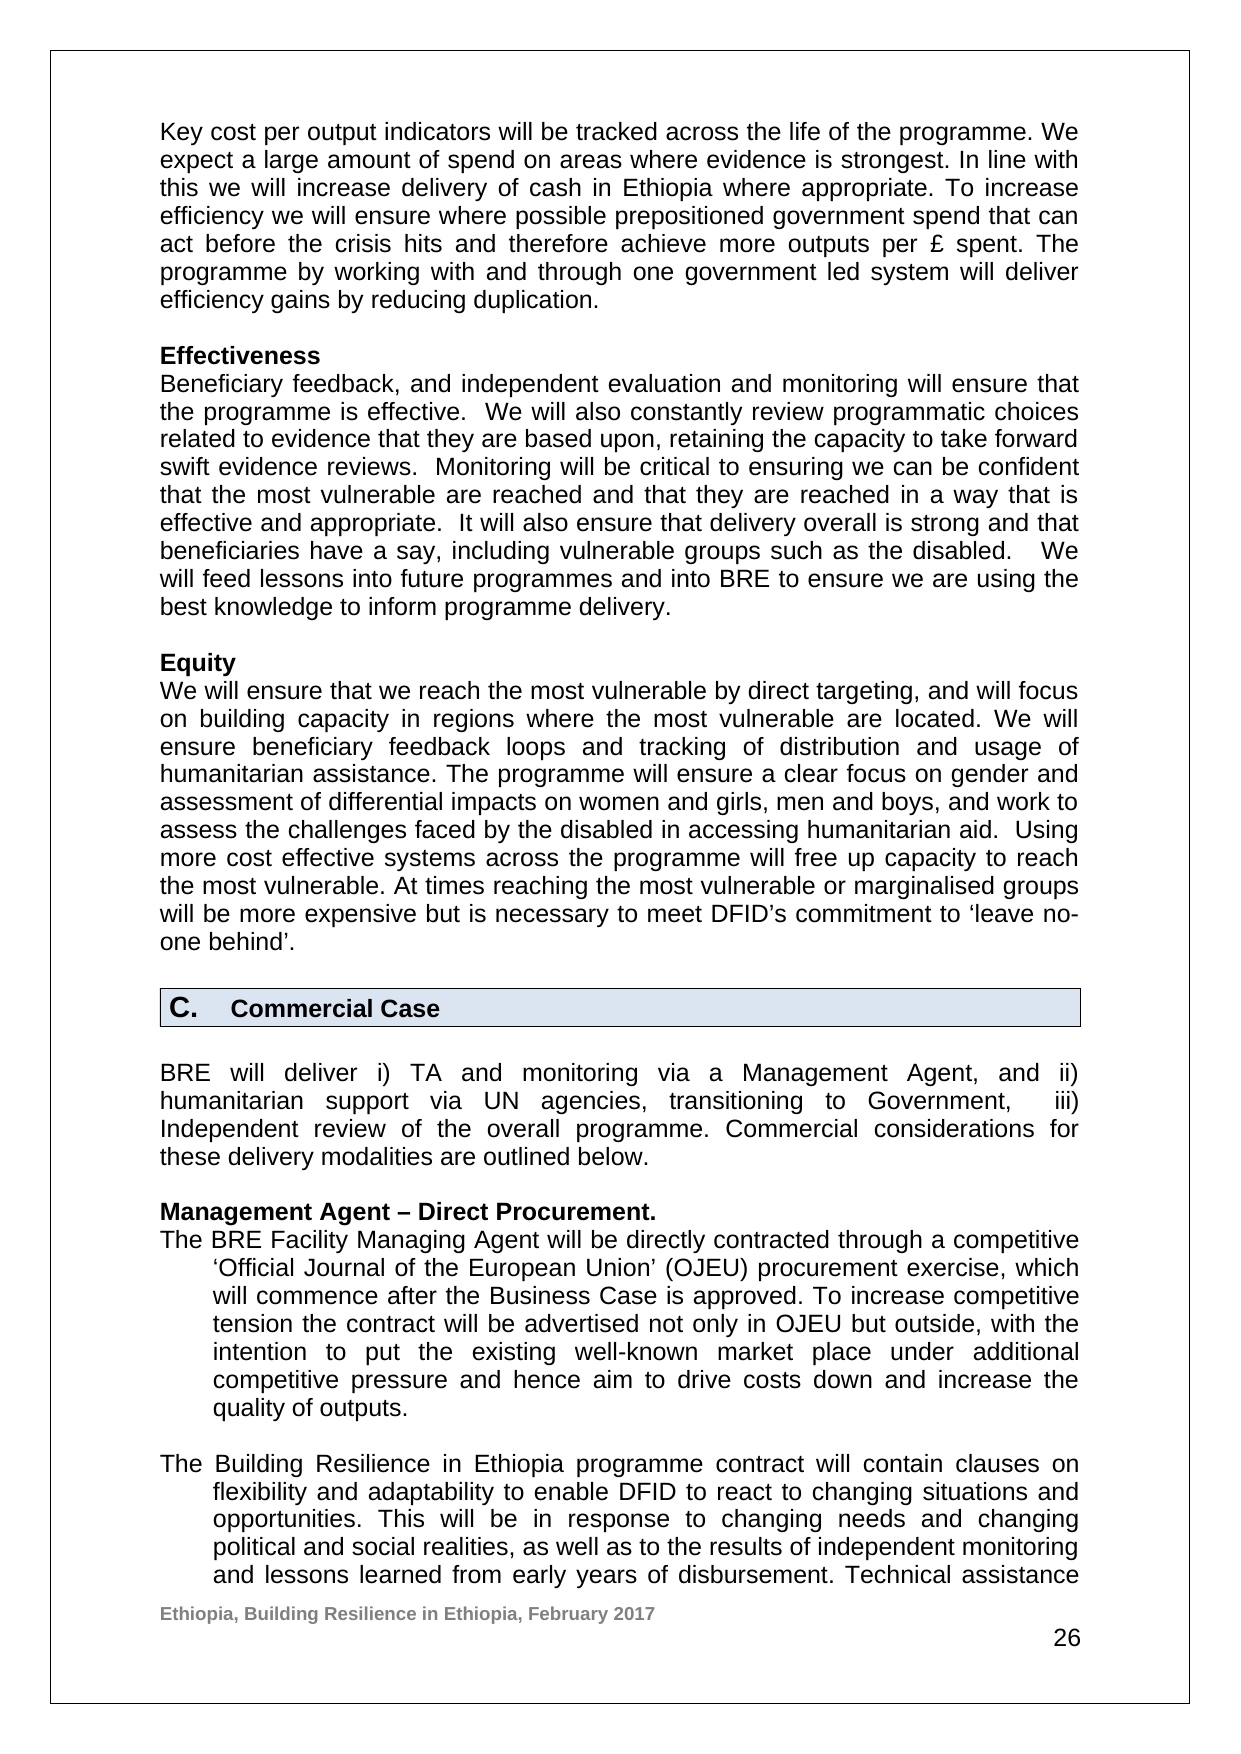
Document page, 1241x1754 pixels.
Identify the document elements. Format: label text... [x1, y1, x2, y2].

text Equity [159, 648, 1080, 676]
text Effectiveness [159, 341, 1080, 369]
text We will ensure that we reach the most vulnerable by direct targeting, and will focus on building capacity in regions where the most vulnerable are located. We will ensure beneficiary feedback loops and tracking of distribution and usage of humanitarian assistance. The programme will ensure a clear focus on gender and assessment of differential impacts on women and girls, men and boys, and work to assess the challenges faced by the disabled in accessing humanitarian aid. Using more cost effective systems across the programme will free up capacity to reach the most vulnerable. At times reaching the most vulnerable or marginalised groups will be more expensive but is necessary to meet DFID’s commitment to ‘leave no-one behind’. [159, 676, 1080, 956]
subtitle The BRE Facility Managing Agent will be directly contracted through a competitive ‘Official Journal of the European Union’ (OJEU) procurement exercise, which will commence after the Business Case is approved. To increase competitive tension the contract will be advertised not only in OJEU but outside, with the intention to put the existing well-known market place under additional competitive pressure and hence aim to drive costs down and increase the quality of outputs. [159, 1226, 1081, 1422]
text Beneficiary feedback, and independent evaluation and monitoring will ensure that the programme is effective. We will also constantly review programmatic choices related to evidence that they are based upon, retaining the capacity to take forward swift evidence reviews. Monitoring will be critical to ensuring we can be confident that the most vulnerable are reached and that they are reached in a way that is effective and appropriate. It will also ensure that delivery overall is strong and that beneficiaries have a say, including vulnerable groups such as the disabled. We will feed lessons into future programmes and into BRE to ensure we are using the best knowledge to inform programme delivery. [159, 369, 1080, 621]
text Management Agent – Direct Procurement. [159, 1198, 1081, 1226]
list Commercial Case [161, 989, 1080, 1026]
text Key cost per output indicators will be tracked across the life of the programme. We expect a large amount of spend on areas where evidence is strongest. In line with this we will increase delivery of cash in Ethiopia where appropriate. To increase efficiency we will ensure where possible prepositioned government spend that can act before the crisis hits and therefore achieve more outputs per £ spent. The programme by working with and through one government led system will deliver efficiency gains by reducing duplication. [159, 118, 1080, 313]
text BRE will deliver i) TA and monitoring via a Management Agent, and ii) humanitarian support via UN agencies, transitioning to Government, iii) Independent review of the overall programme. Commercial considerations for these delivery modalities are outlined below. [159, 1059, 1081, 1170]
subtitle The Building Resilience in Ethiopia programme contract will contain clauses on flexibility and adaptability to enable DFID to react to changing situations and opportunities. This will be in response to changing needs and changing political and social realities, as well as to the results of independent monitoring and lessons learned from early years of disbursement. Technical assistance [159, 1449, 1081, 1589]
